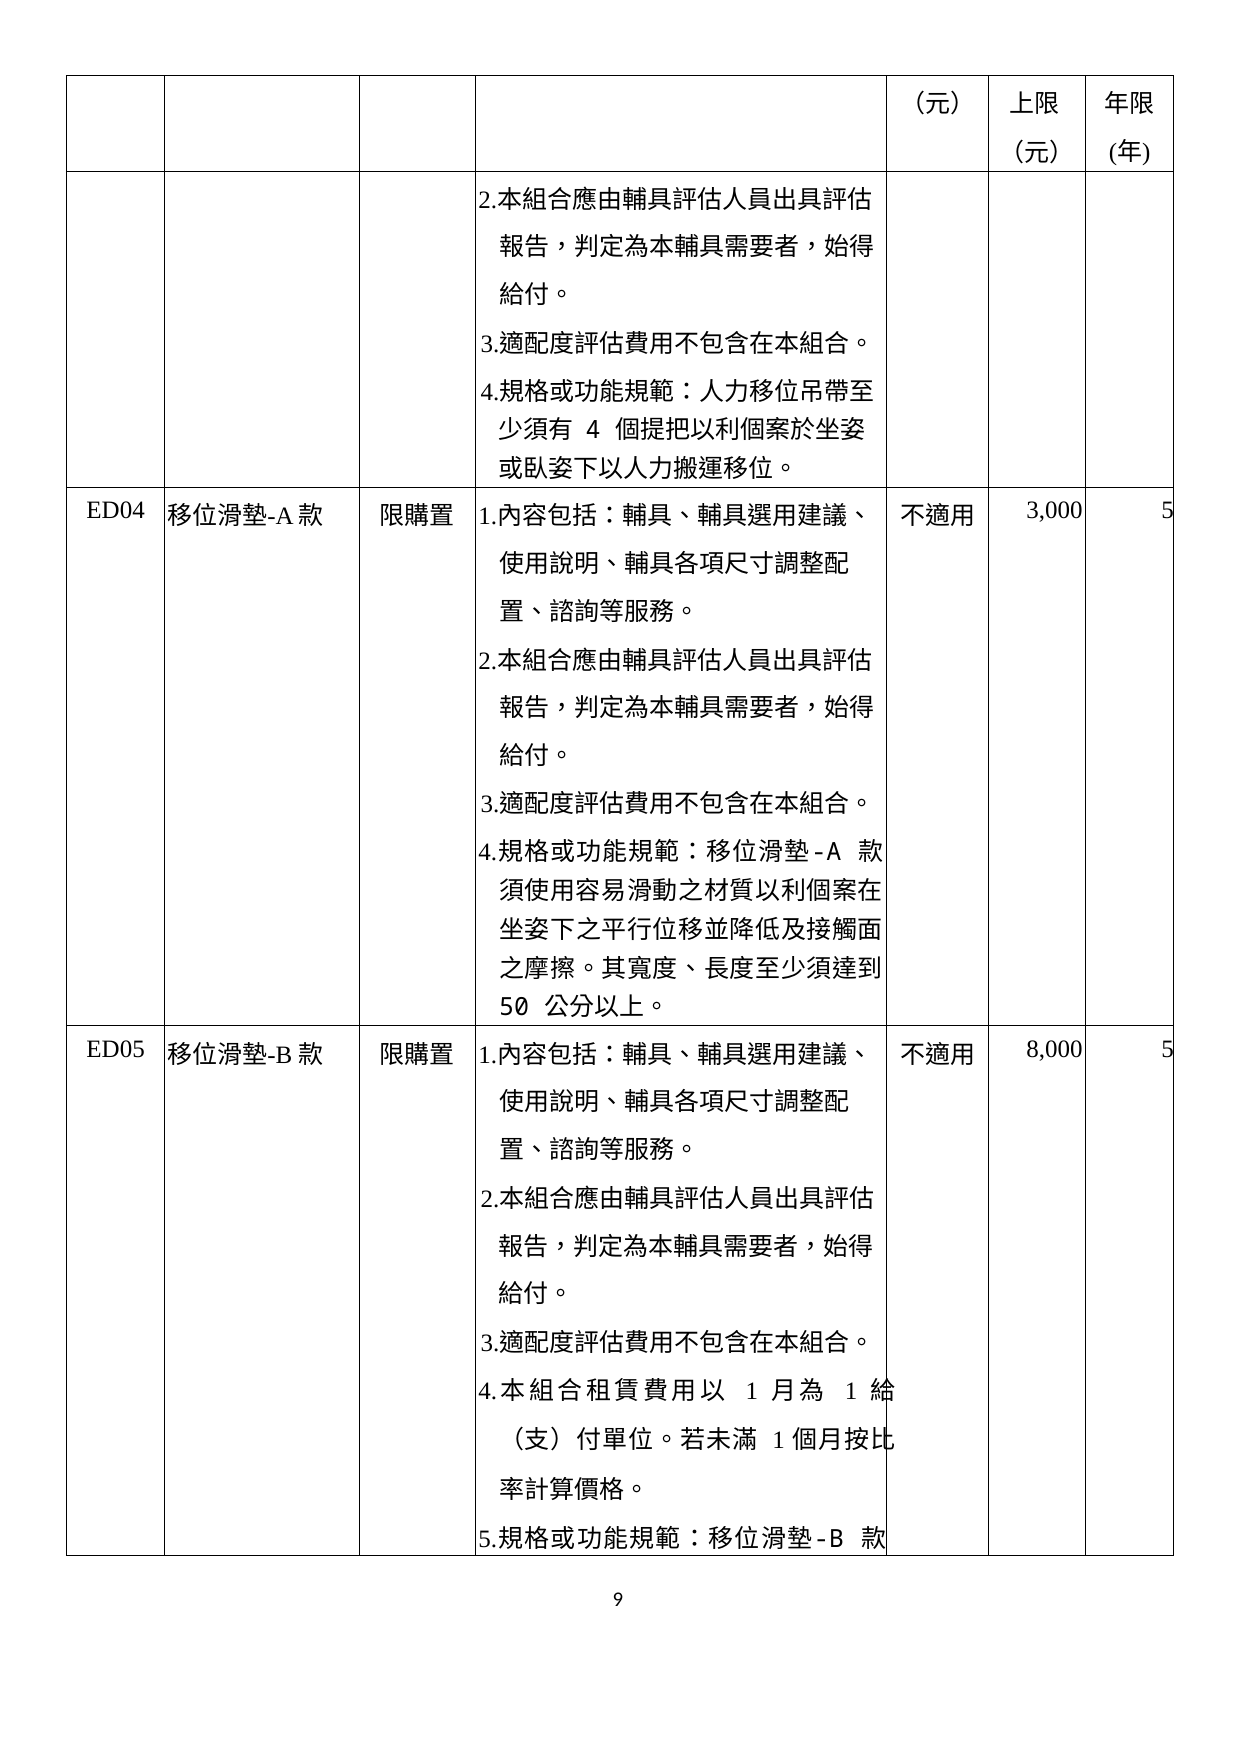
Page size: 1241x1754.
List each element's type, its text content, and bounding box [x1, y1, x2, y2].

table_header [165, 76, 359, 171]
table_header 年限 (年) [1086, 76, 1173, 171]
table_cell 1.內容包括：輔具、輔具選用建議、使用說明、輔具各項尺寸調整配置、諮詢等服務。 2.本組合應由輔具評估人員出具評估報告，判定為本輔具需要者，始得給付。 3.適配度評估費用不包含在本組合。 4.本組合租賃費用以 1 月為 1 給（支）付單位。若未滿 1 個月按比率計算價格。 5.規格或功能規範：移位滑墊-B 款須 [476, 1026, 886, 1555]
table_cell ED05 [67, 1026, 164, 1555]
table_cell 限購置 [360, 488, 475, 1025]
table_cell [165, 172, 359, 487]
table_header [360, 76, 475, 171]
table_cell 移位滑墊-B 款 [165, 1026, 359, 1555]
table_cell [1086, 172, 1173, 487]
table_cell 不適用 [887, 1026, 988, 1555]
table_cell 8,000 [989, 1026, 1085, 1555]
table_cell [989, 172, 1085, 487]
table_cell 5 [1086, 1026, 1173, 1555]
table_cell [360, 172, 475, 487]
table_header [67, 76, 164, 171]
table_cell 移位滑墊-A 款 [165, 488, 359, 1025]
table_header [476, 76, 886, 171]
table_cell 3,000 [989, 488, 1085, 1025]
table_cell 1.內容包括：輔具、輔具選用建議、使用說明、輔具各項尺寸調整配置、諮詢等服務。 2.本組合應由輔具評估人員出具評估報告，判定為本輔具需要者，始得給付。 3.適配度評估費用不包含在本組合。 4.規格或功能規範：移位滑墊-A 款須使用容易滑動之材質以利個案在坐姿下之平行位移並降低及接觸面之摩擦。其寬度、長度至少須達到 50 公分以上。 [476, 488, 886, 1025]
table_cell [887, 172, 988, 487]
table_cell 2.本組合應由輔具評估人員出具評估報告，判定為本輔具需要者，始得給付。 3.適配度評估費用不包含在本組合。 4.規格或功能規範：人力移位吊帶至少須有 4 個提把以利個案於坐姿或臥姿下以人力搬運移位。 [476, 172, 886, 487]
table_cell [67, 172, 164, 487]
table_header （元） [887, 76, 988, 171]
table_cell 5 [1086, 488, 1173, 1025]
table_cell 不適用 [887, 488, 988, 1025]
table_cell 限購置 [360, 1026, 475, 1555]
table_header 上限 （元） [989, 76, 1085, 171]
table_cell ED04 [67, 488, 164, 1025]
